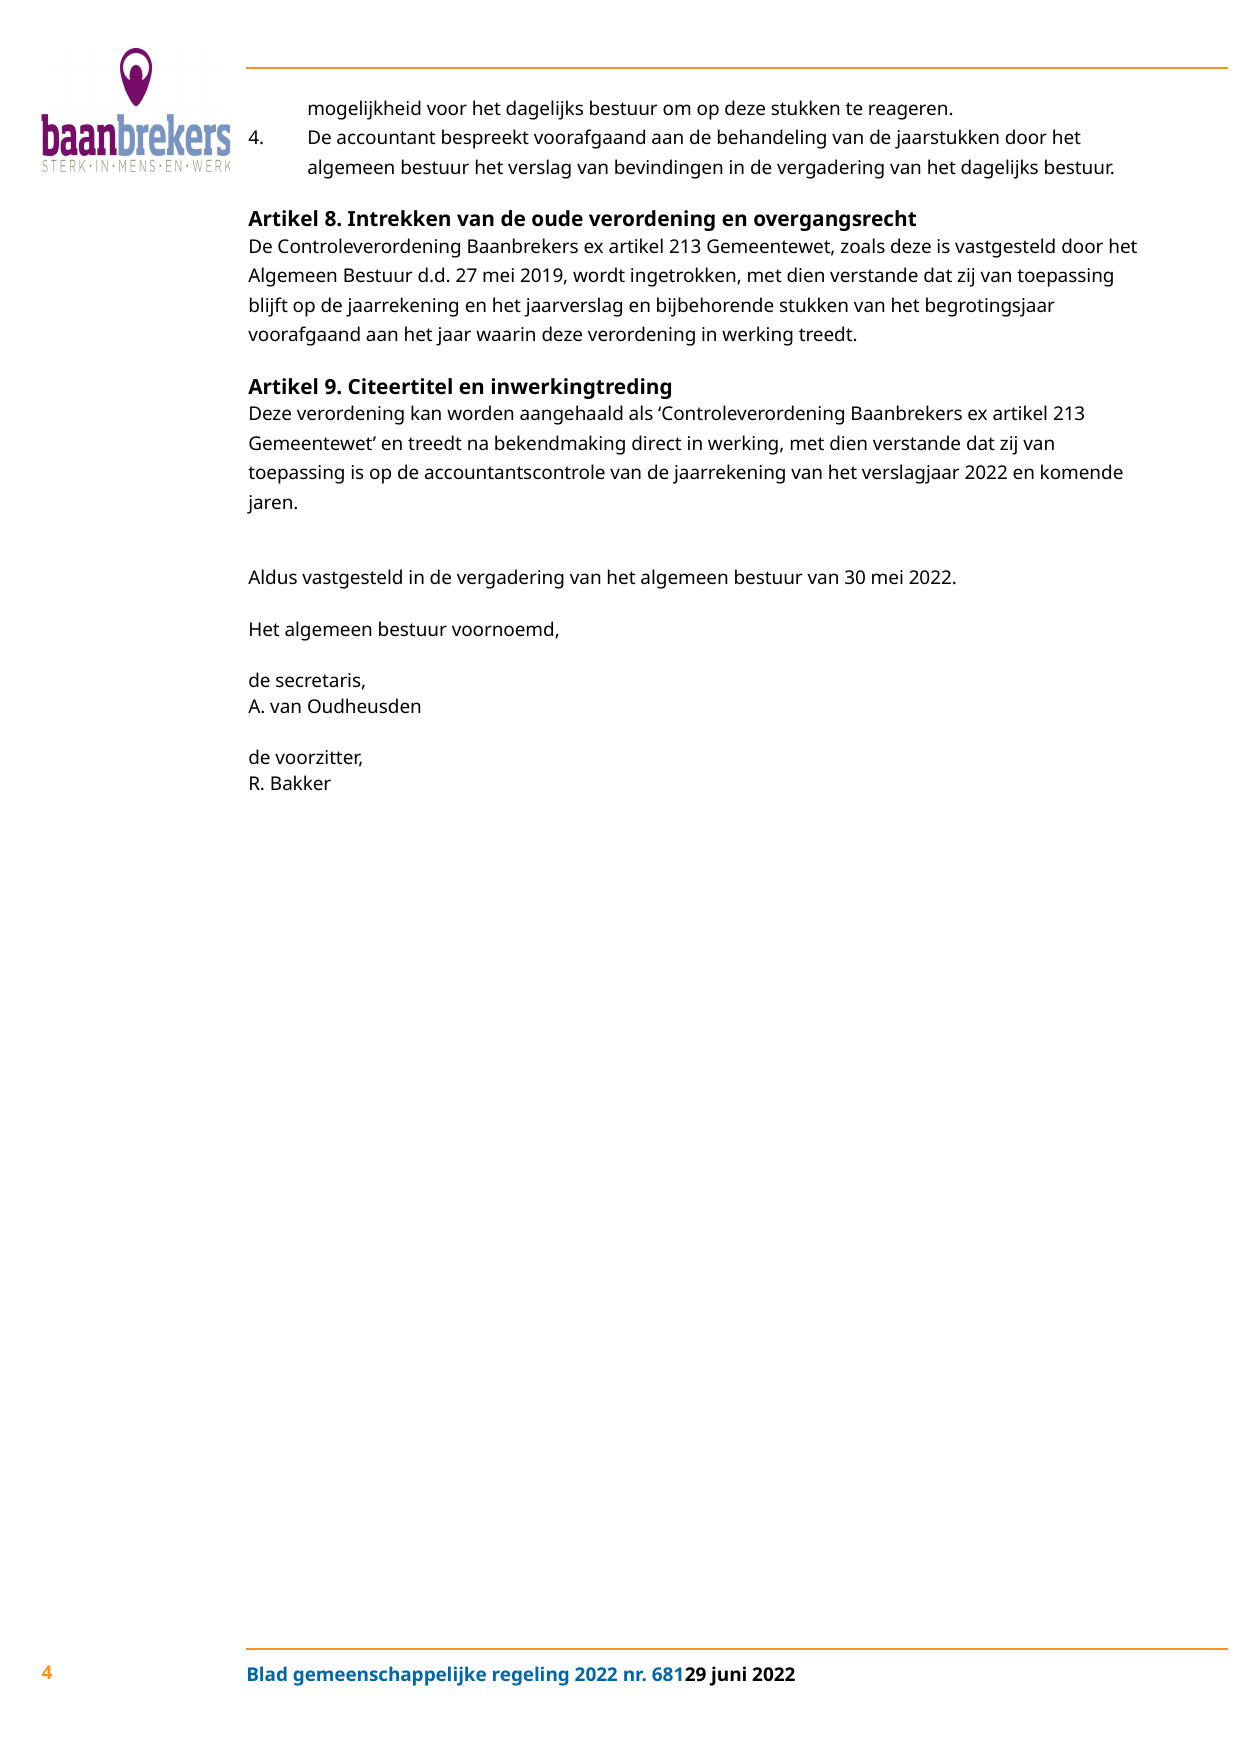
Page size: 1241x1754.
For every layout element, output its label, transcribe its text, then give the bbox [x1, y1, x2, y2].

text R. Bakker [248, 770, 1152, 796]
list mogelijkheid voor het dagelijks bestuur om op deze stukken te reageren. [248, 95, 1152, 121]
text de secretaris, [248, 667, 1152, 693]
text Artikel 8. Intrekken van de oude verordening en overgangsrecht [248, 204, 1152, 233]
text Deze verordening kan worden aangehaald als ‘Controleverordening Baanbrekers ex artikel 213 Gemeentewet’ en treedt na bekendmaking direct in werking, met dien verstande dat zij van toepassing is op de accountantscontrole van de jaarrekening van het verslagjaar 2022 en komende jaren. [248, 400, 1152, 515]
picture [41, 47, 231, 172]
text A. van Oudheusden [248, 693, 1152, 719]
text Het algemeen bestuur voornoemd, [248, 616, 1152, 642]
text De Controleverordening Baanbrekers ex artikel 213 Gemeentewet, zoals deze is vastgesteld door het Algemeen Bestuur d.d. 27 mei 2019, wordt ingetrokken, met dien verstande dat zij van toepassing blijft op de jaarrekening en het jaarverslag en bijbehorende stukken van het begrotingsjaar voorafgaand aan het jaar waarin deze verordening in werking treedt. [248, 233, 1152, 347]
text Aldus vastgesteld in de vergadering van het algemeen bestuur van 30 mei 2022. [248, 564, 1152, 590]
text de voorzitter, [248, 744, 1152, 770]
text Artikel 9. Citeertitel en inwerkingtreding [248, 372, 1152, 400]
list De accountant bespreekt voorafgaand aan de behandeling van de jaarstukken door het algemeen bestuur het verslag van bevindingen in de vergadering van het dagelijks bestuur. [248, 124, 1152, 180]
